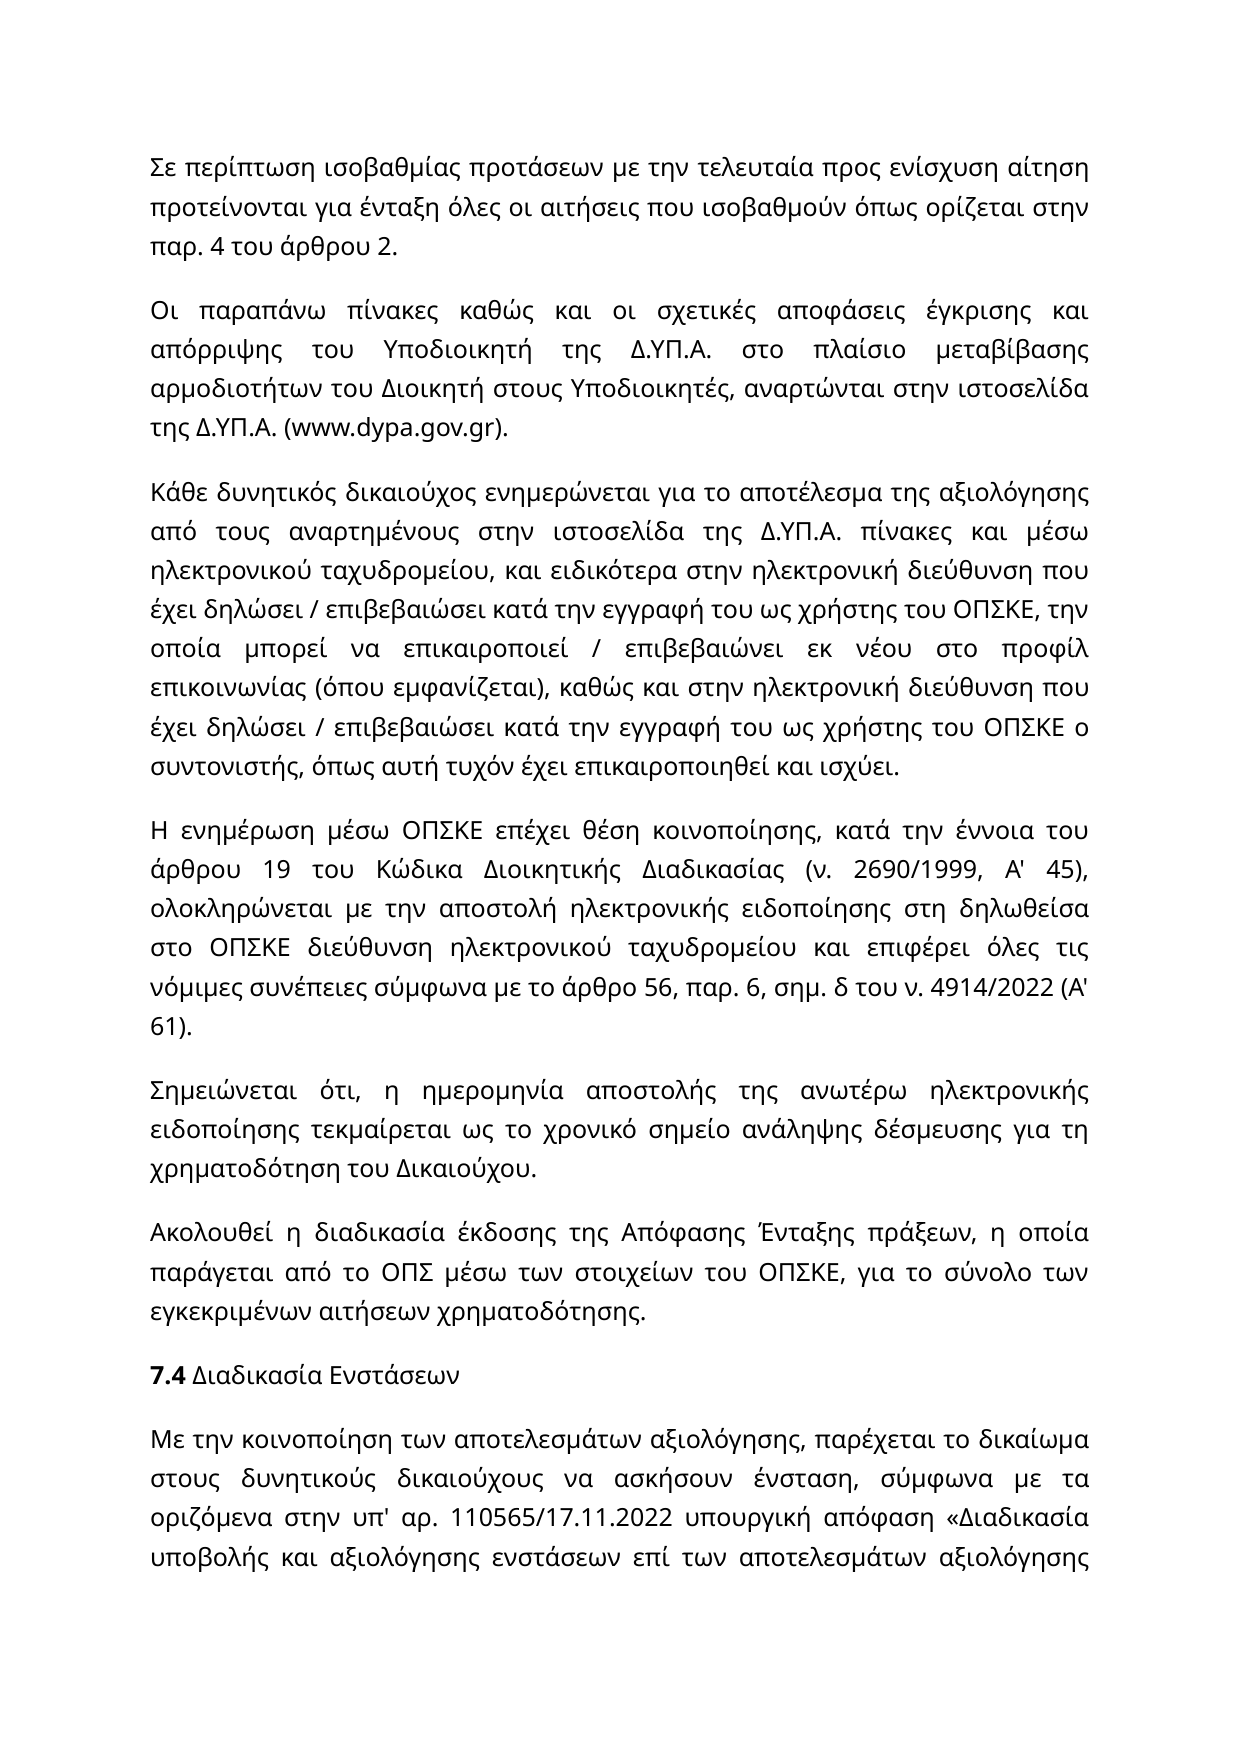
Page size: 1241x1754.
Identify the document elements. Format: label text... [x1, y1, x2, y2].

text Οι παραπάνω πίνακες καθώς και οι σχετικές αποφάσεις έγκρισης και απόρριψης του Υποδιοικητή της Δ.ΥΠ.Α. στο πλαίσιο μεταβίβασης αρμοδιοτήτων του Διοικητή στους Υποδιοικητές, αναρτώνται στην ιστοσελίδα της Δ.ΥΠ.Α. (www.dypa.gov.gr). [150, 292, 1090, 444]
text Με την κοινοποίηση των αποτελεσμάτων αξιολόγησης, παρέχεται το δικαίωμα στους δυνητικούς δικαιούχους να ασκήσουν ένσταση, σύμφωνα με τα οριζόμενα στην υπ' αρ. 110565/17.11.2022 υπουργική απόφαση «Διαδικασία υποβολής και αξιολόγησης ενστάσεων επί των αποτελεσμάτων αξιολόγησης [150, 1422, 1090, 1573]
text Η ενημέρωση μέσω ΟΠΣΚΕ επέχει θέση κοινοποίησης, κατά την έννοια του άρθρου 19 του Κώδικα Διοικητικής Διαδικασίας (ν. 2690/1999, Α' 45), ολοκληρώνεται με την αποστολή ηλεκτρονικής ειδοποίησης στη δηλωθείσα στο ΟΠΣΚΕ διεύθυνση ηλεκτρονικού ταχυδρομείου και επιφέρει όλες τις νόμιμες συνέπειες σύμφωνα με το άρθρο 56, παρ. 6, σημ. δ του ν. 4914/2022 (Α' 61). [150, 812, 1090, 1042]
text Σε περίπτωση ισοβαθμίας προτάσεων με την τελευταία προς ενίσχυση αίτηση προτείνονται για ένταξη όλες οι αιτήσεις που ισοβαθμούν όπως ορίζεται στην παρ. 4 του άρθρου 2. [150, 150, 1090, 262]
text 7.4 Διαδικασία Ενστάσεων [150, 1357, 1090, 1392]
text Σημειώνεται ότι, η ημερομηνία αποστολής της ανωτέρω ηλεκτρονικής ειδοποίησης τεκμαίρεται ως το χρονικό σημείο ανάληψης δέσμευσης για τη χρηματοδότηση του Δικαιούχου. [150, 1072, 1090, 1185]
text Κάθε δυνητικός δικαιούχος ενημερώνεται για το αποτέλεσμα της αξιολόγησης από τους αναρτημένους στην ιστοσελίδα της Δ.ΥΠ.Α. πίνακες και μέσω ηλεκτρονικού ταχυδρομείου, και ειδικότερα στην ηλεκτρονική διεύθυνση που έχει δηλώσει / επιβεβαιώσει κατά την εγγραφή του ως χρήστης του ΟΠΣΚΕ, την οποία μπορεί να επικαιροποιεί / επιβεβαιώνει εκ νέου στο προφίλ επικοινωνίας (όπου εμφανίζεται), καθώς και στην ηλεκτρονική διεύθυνση που έχει δηλώσει / επιβεβαιώσει κατά την εγγραφή του ως χρήστης του ΟΠΣΚΕ ο συντονιστής, όπως αυτή τυχόν έχει επικαιροποιηθεί και ισχύει. [150, 474, 1090, 782]
text Ακολουθεί η διαδικασία έκδοσης της Απόφασης Ένταξης πράξεων, η οποία παράγεται από το ΟΠΣ μέσω των στοιχείων του ΟΠΣΚΕ, για το σύνολο των εγκεκριμένων αιτήσεων χρηματοδότησης. [150, 1215, 1090, 1327]
